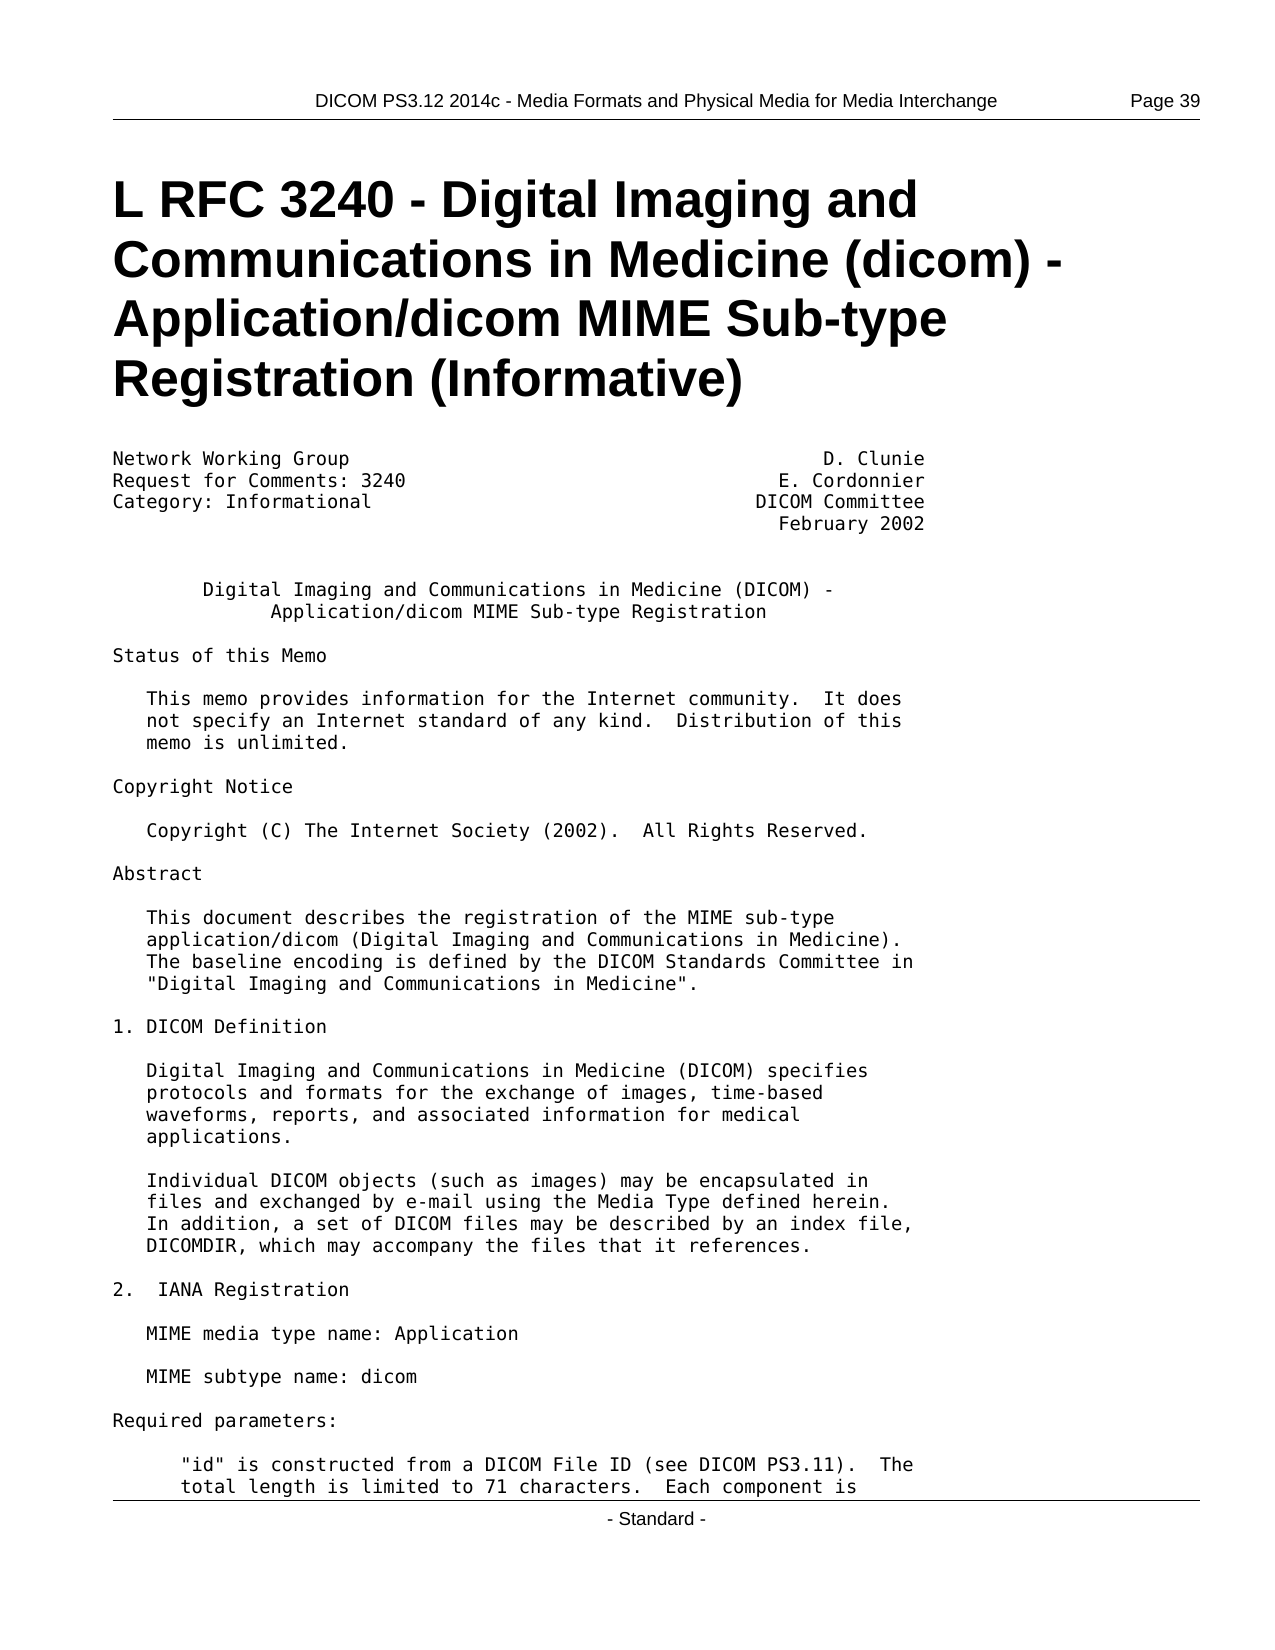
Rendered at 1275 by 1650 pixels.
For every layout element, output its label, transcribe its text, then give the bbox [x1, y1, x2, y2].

text Network Working Group D. Clunie Request for Comments: 3240 E. Cordonnier Category: Informational DICOM Committee February 2002 Digital Imaging and Communications in Medicine (DICOM) - Application/dicom MIME Sub-type Registration Status of this Memo This memo provides information for the Internet community. It does not specify an Internet standard of any kind. Distribution of this memo is unlimited. Copyright Notice Copyright (C) The Internet Society (2002). All Rights Reserved. Abstract This document describes the registration of the MIME sub-type application/dicom (Digital Imaging and Communications in Medicine). The baseline encoding is defined by the DICOM Standards Committee in "Digital Imaging and Communications in Medicine". 1. DICOM Definition Digital Imaging and Communications in Medicine (DICOM) specifies protocols and formats for the exchange of images, time-based waveforms, reports, and associated information for medical applications. Individual DICOM objects (such as images) may be encapsulated in files and exchanged by e-mail using the Media Type defined herein. In addition, a set of DICOM files may be described by an index file, DICOMDIR, which may accompany the files that it references. 2. IANA Registration MIME media type name: Application MIME subtype name: dicom Required parameters: "id" is constructed from a DICOM File ID (see DICOM PS3.11). The total length is limited to 71 characters. Each component is [112, 426, 1200, 1498]
text L RFC 3240 - Digital Imaging and Communications in Medicine (dicom) - Application/dicom MIME Sub-type Registration (Informative) [112, 169, 1200, 407]
